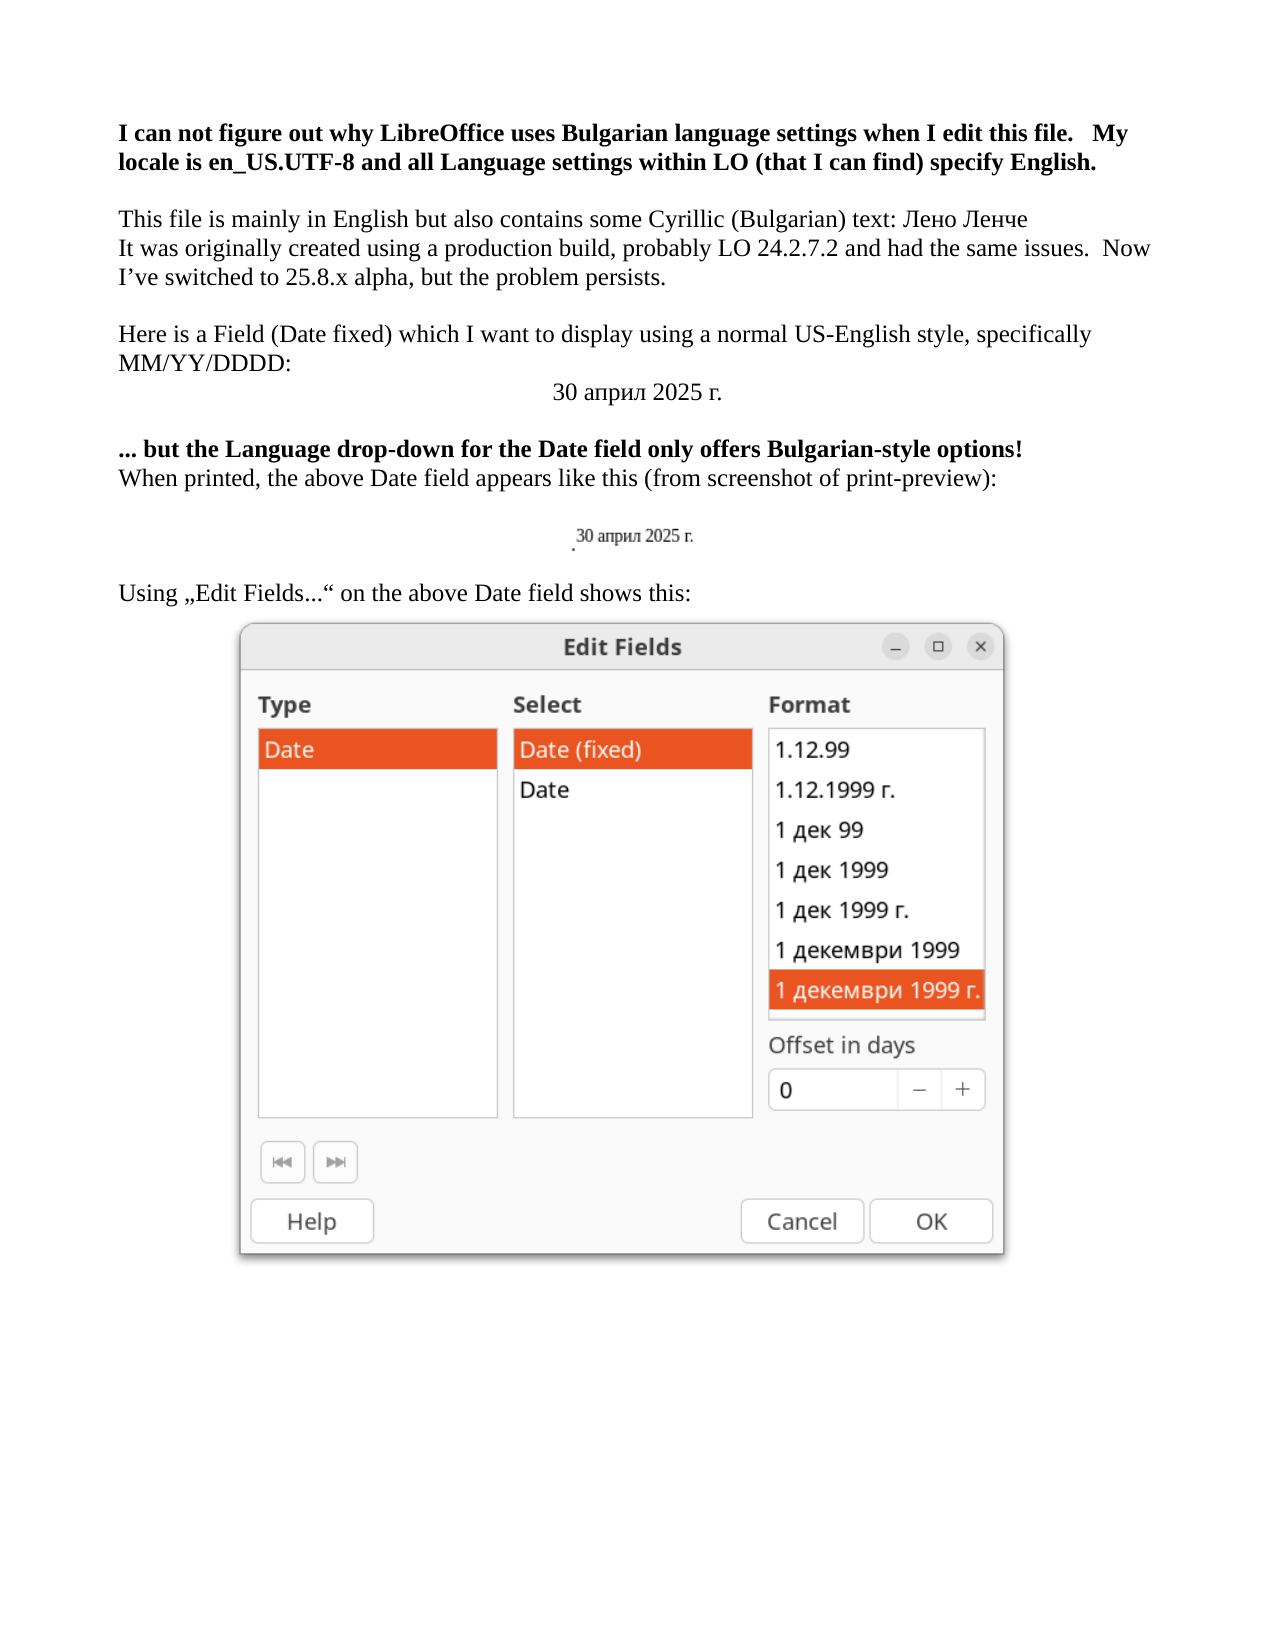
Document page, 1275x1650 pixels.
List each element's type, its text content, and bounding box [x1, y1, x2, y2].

text 30. April 2025 [118, 377, 1157, 406]
text I can not figure out why LibreOffice uses Bulgarian language settings when I edit this file. My locale is en_US.UTF-8 and all Language settings within LO (that I can find) specify English. [118, 118, 1157, 176]
text Here is a Field (Date fixed) which I want to display using a normal US-English style, specifically MM/YY/DDDD: [118, 319, 1157, 377]
text ... but the Language drop-down for the Date field only offers Bulgarian-style options! [118, 434, 1157, 463]
picture [570, 520, 705, 551]
picture [223, 610, 1021, 1275]
text This file is mainly in English but also contains some Cyrillic (Bulgarian) text: Лено Ленче It was originally created using a production build, probably LO 24.2.7.2 and had the same issues. Now I’ve switched to 25.8.x alpha, but the problem persists. [118, 204, 1157, 291]
text When printed, the above Date field appears like this (from screenshot of print-preview): [118, 463, 1157, 521]
text Using „Edit Fields...“ on the above Date field shows this: [118, 578, 1157, 607]
